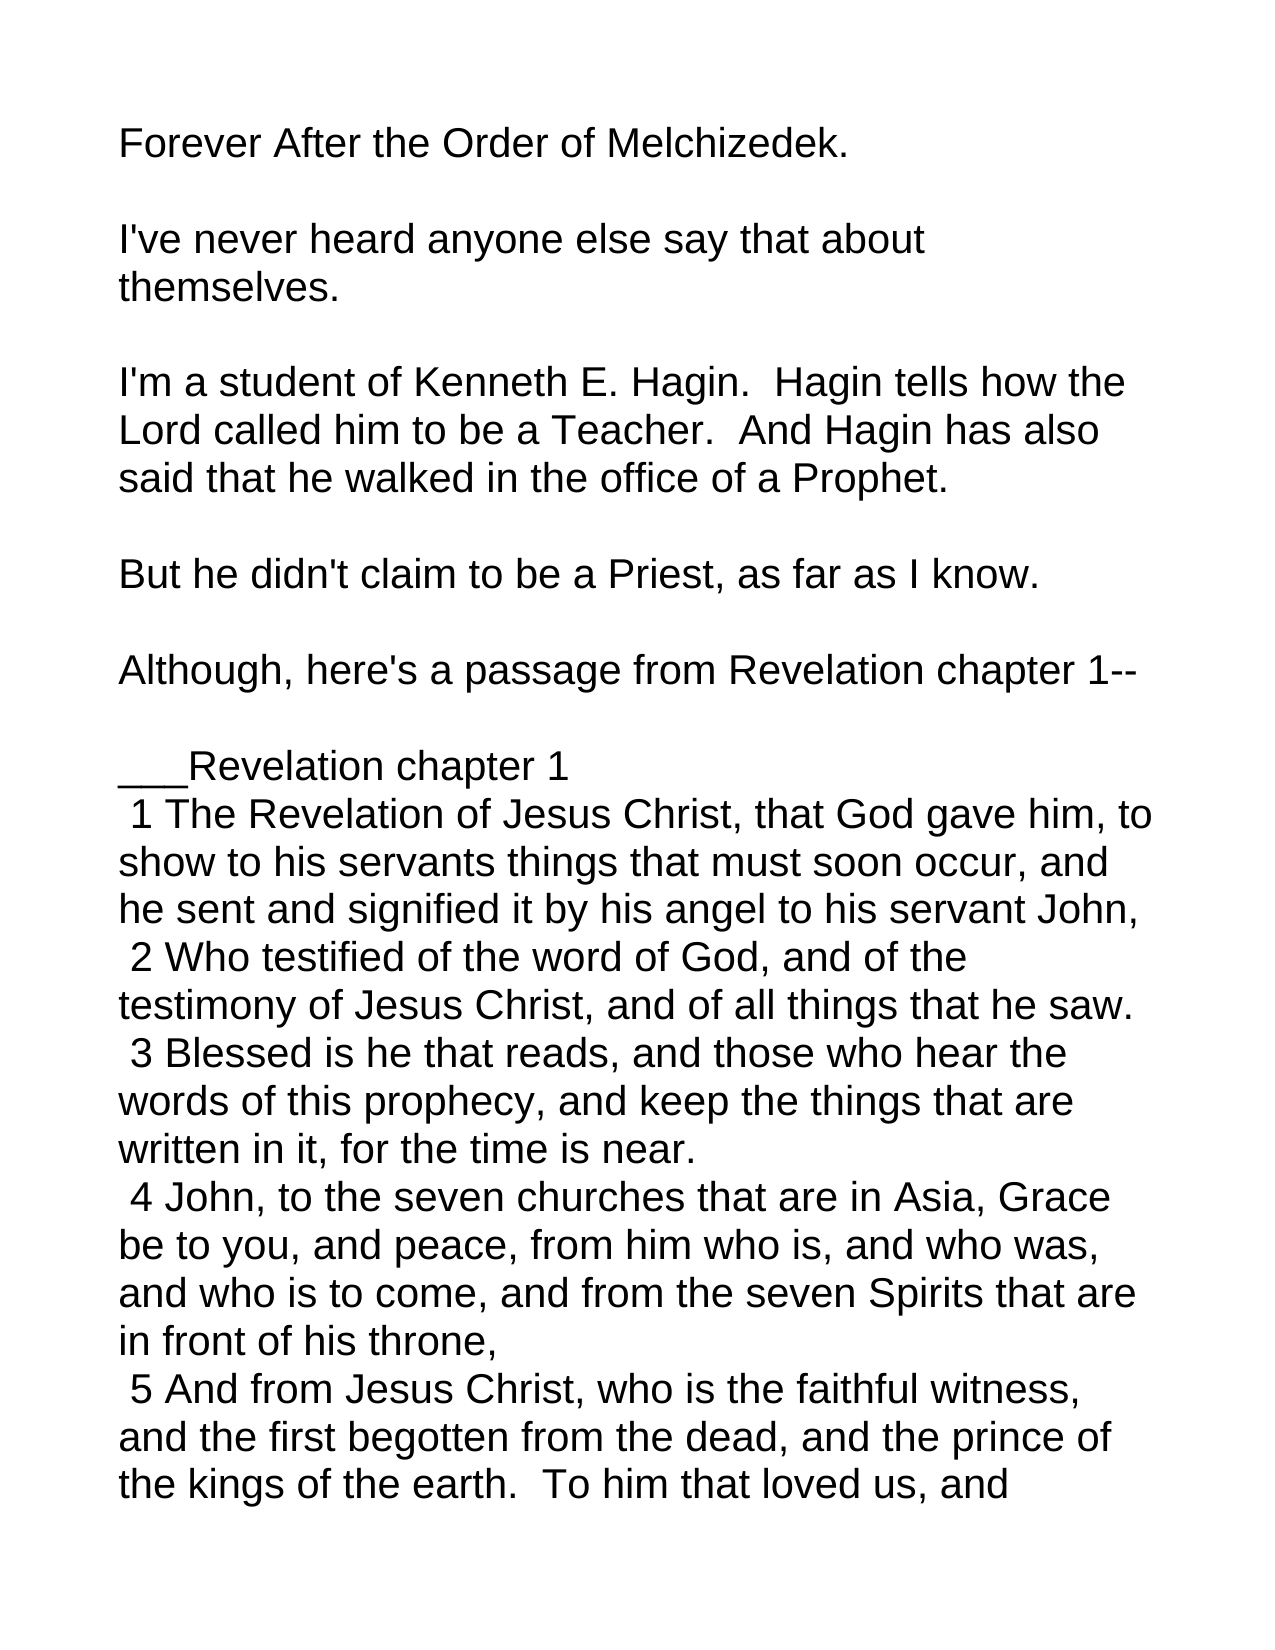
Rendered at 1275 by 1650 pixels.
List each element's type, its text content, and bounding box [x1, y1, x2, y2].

text 4 John, to the seven churches that are in Asia, Grace be to you, and peace, from him who is, and who was, and who is to come, and from the seven Spirits that are in front of his throne, [118, 1172, 1157, 1364]
text 5 And from Jesus Christ, who is the faithful witness, and the first begotten from the dead, and the prince of the kings of the earth. To him that loved us, and [118, 1364, 1157, 1508]
text 1 The Revelation of Jesus Christ, that God gave him, to show to his servants things that must soon occur, and he sent and signified it by his angel to his servant John, [118, 789, 1157, 933]
text But he didn't claim to be a Priest, as far as I know. [118, 549, 1157, 597]
text I'm a student of Kenneth E. Hagin. Hagin tells how the Lord called him to be a Teacher. And Hagin has also said that he walked in the office of a Prophet. [118, 358, 1157, 501]
text 3 Blessed is he that reads, and those who hear the words of this prophecy, and keep the things that are written in it, for the time is near. [118, 1028, 1157, 1172]
text Although, here's a passage from Revelation chapter 1-- [118, 645, 1157, 693]
text 2 Who testified of the word of God, and of the testimony of Jesus Christ, and of all things that he saw. [118, 933, 1157, 1028]
text ___Revelation chapter 1 [118, 741, 1157, 789]
text Forever After the Order of Melchizedek. [118, 118, 1157, 166]
text I've never heard anyone else say that about themselves. [118, 214, 1157, 310]
